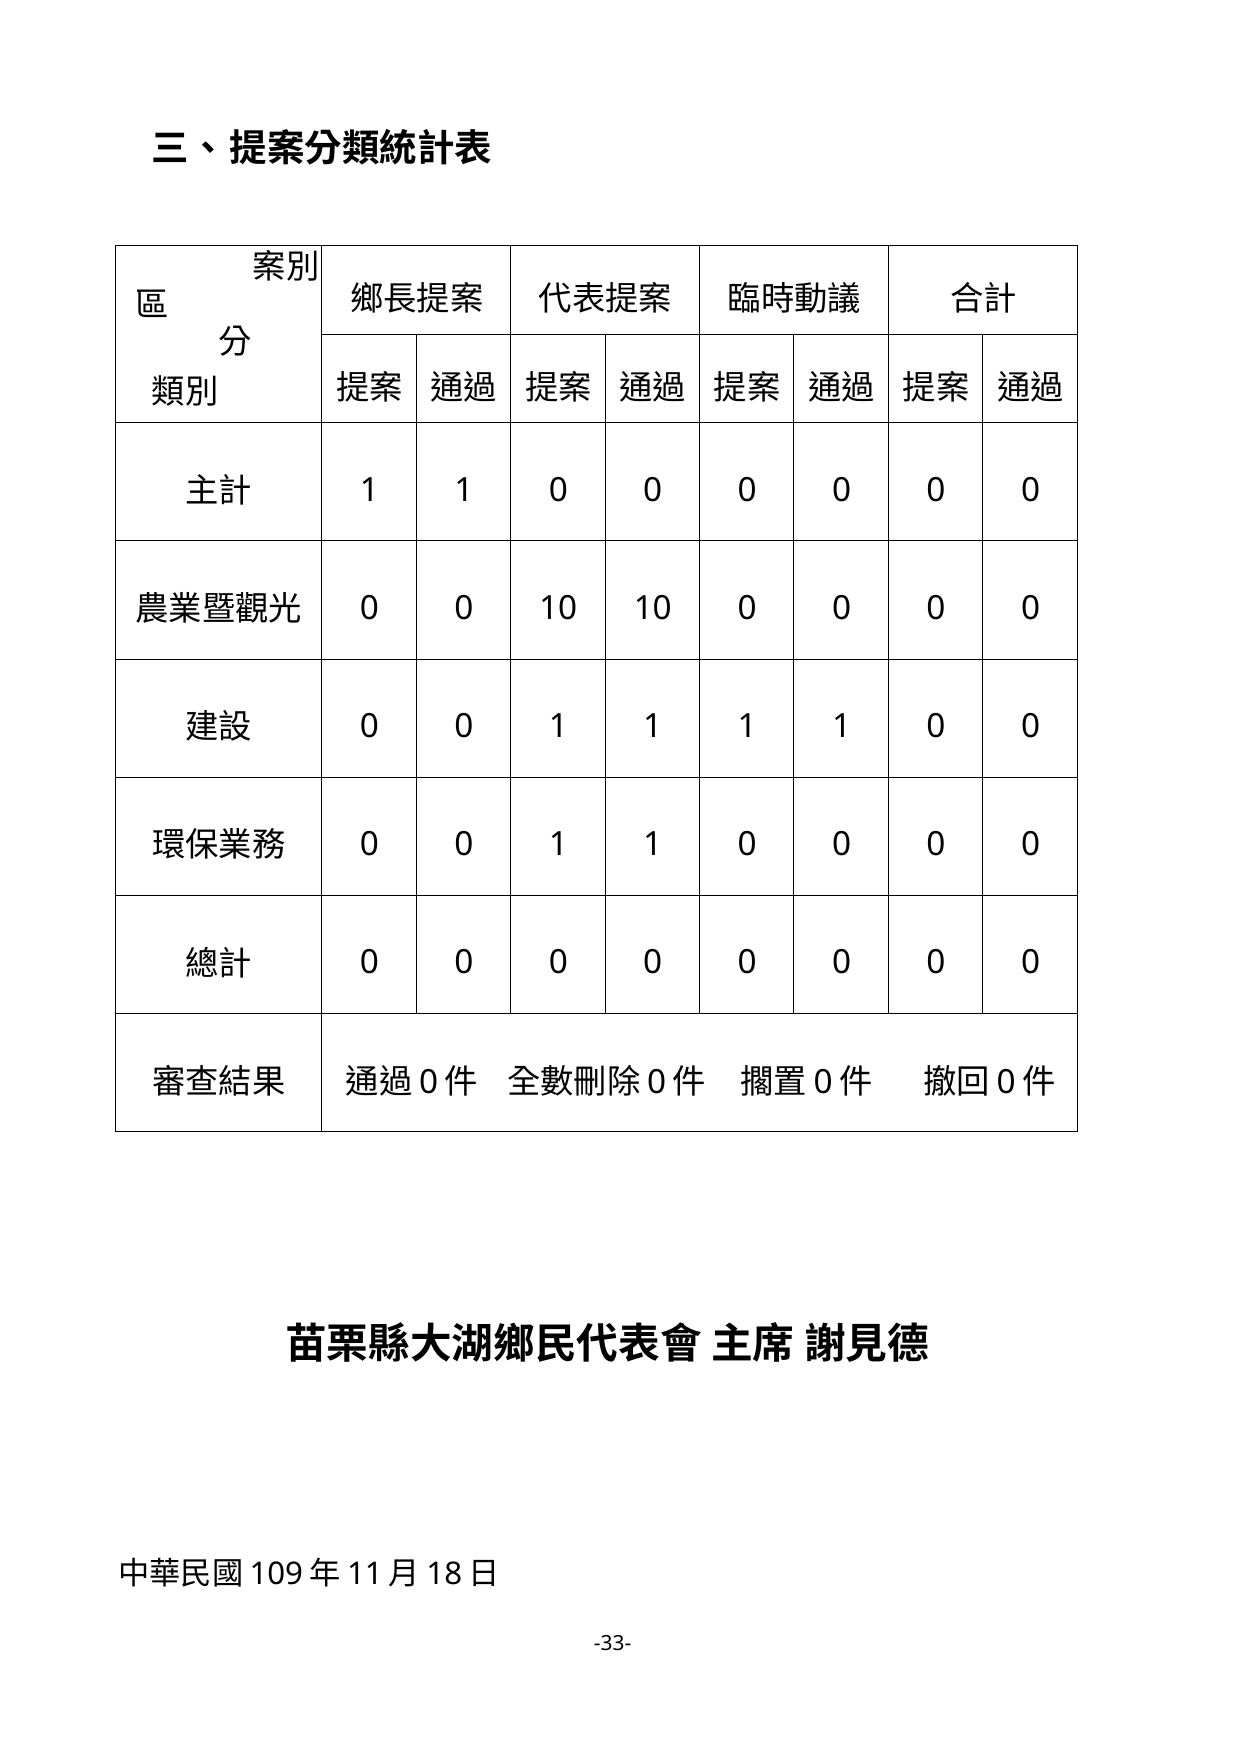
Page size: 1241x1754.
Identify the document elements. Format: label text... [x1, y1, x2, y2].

table_cell 0 [794, 541, 888, 658]
table_cell 0 [700, 423, 793, 540]
table_cell 10 [511, 541, 605, 658]
table_cell 全數刪除0件 [501, 1014, 711, 1131]
table_cell 0 [417, 896, 510, 1013]
table_cell 環保業務 [116, 778, 321, 895]
table_cell 提案 [700, 335, 793, 422]
subtitle 提案分類統計表 [151, 118, 1122, 172]
table_cell 0 [794, 423, 888, 540]
table_header 案別 區 分 類別 [116, 246, 321, 422]
table_cell 0 [983, 423, 1077, 540]
table_cell 提案 [889, 335, 982, 422]
table_cell 0 [322, 896, 416, 1013]
table_cell 0 [417, 778, 510, 895]
table_cell 0 [322, 660, 416, 777]
table_cell 0 [889, 541, 982, 658]
table_header 合計 [889, 246, 1077, 333]
table_header 鄉長提案 [322, 246, 510, 333]
table_cell 1 [417, 423, 510, 540]
table_header 臨時動議 [700, 246, 888, 333]
table_cell 1 [700, 660, 793, 777]
table_cell 0 [606, 423, 699, 540]
table_cell 撤回0件 [901, 1014, 1077, 1131]
table_cell 建設 [116, 660, 321, 777]
table_cell 1 [322, 423, 416, 540]
table_cell 農業暨觀光 [116, 541, 321, 658]
table_cell 0 [983, 660, 1077, 777]
table_cell 通過 [794, 335, 888, 422]
table_cell 0 [700, 778, 793, 895]
table_cell 0 [889, 423, 982, 540]
table_cell 0 [606, 896, 699, 1013]
table_cell 0 [889, 896, 982, 1013]
table_cell 總計 [116, 896, 321, 1013]
table_cell 0 [417, 660, 510, 777]
table_cell 0 [794, 778, 888, 895]
table_cell 0 [417, 541, 510, 658]
table_cell 審查結果 [116, 1014, 321, 1131]
table_cell 提案 [511, 335, 605, 422]
table_cell 0 [700, 541, 793, 658]
table_cell 0 [322, 541, 416, 658]
table_cell 主計 [116, 423, 321, 540]
table_cell 1 [794, 660, 888, 777]
table_cell 0 [511, 896, 605, 1013]
table_cell 1 [511, 778, 605, 895]
table_cell 0 [511, 423, 605, 540]
table_cell 提案 [322, 335, 416, 422]
table_cell 通過 [606, 335, 699, 422]
table_cell 0 [322, 778, 416, 895]
table_cell 0 [889, 660, 982, 777]
table_cell 0 [794, 896, 888, 1013]
table_cell 1 [511, 660, 605, 777]
table_cell 0 [889, 778, 982, 895]
table_cell 0 [700, 896, 793, 1013]
table_cell 通過0件 [322, 1014, 501, 1131]
table_cell 0 [983, 541, 1077, 658]
table_cell 通過 [417, 335, 510, 422]
table_cell 10 [606, 541, 699, 658]
table_cell 1 [606, 778, 699, 895]
text 中華民國109年11月18日 [118, 1548, 789, 1593]
table_header 代表提案 [511, 246, 699, 333]
table_cell 通過 [983, 335, 1077, 422]
text 苗栗縣大湖鄉民代表會 主席 謝見德 [118, 1310, 1122, 1370]
table_cell 1 [606, 660, 699, 777]
table_cell 0 [983, 896, 1077, 1013]
table_cell 擱置0件 [711, 1014, 901, 1131]
table_cell 0 [983, 778, 1077, 895]
